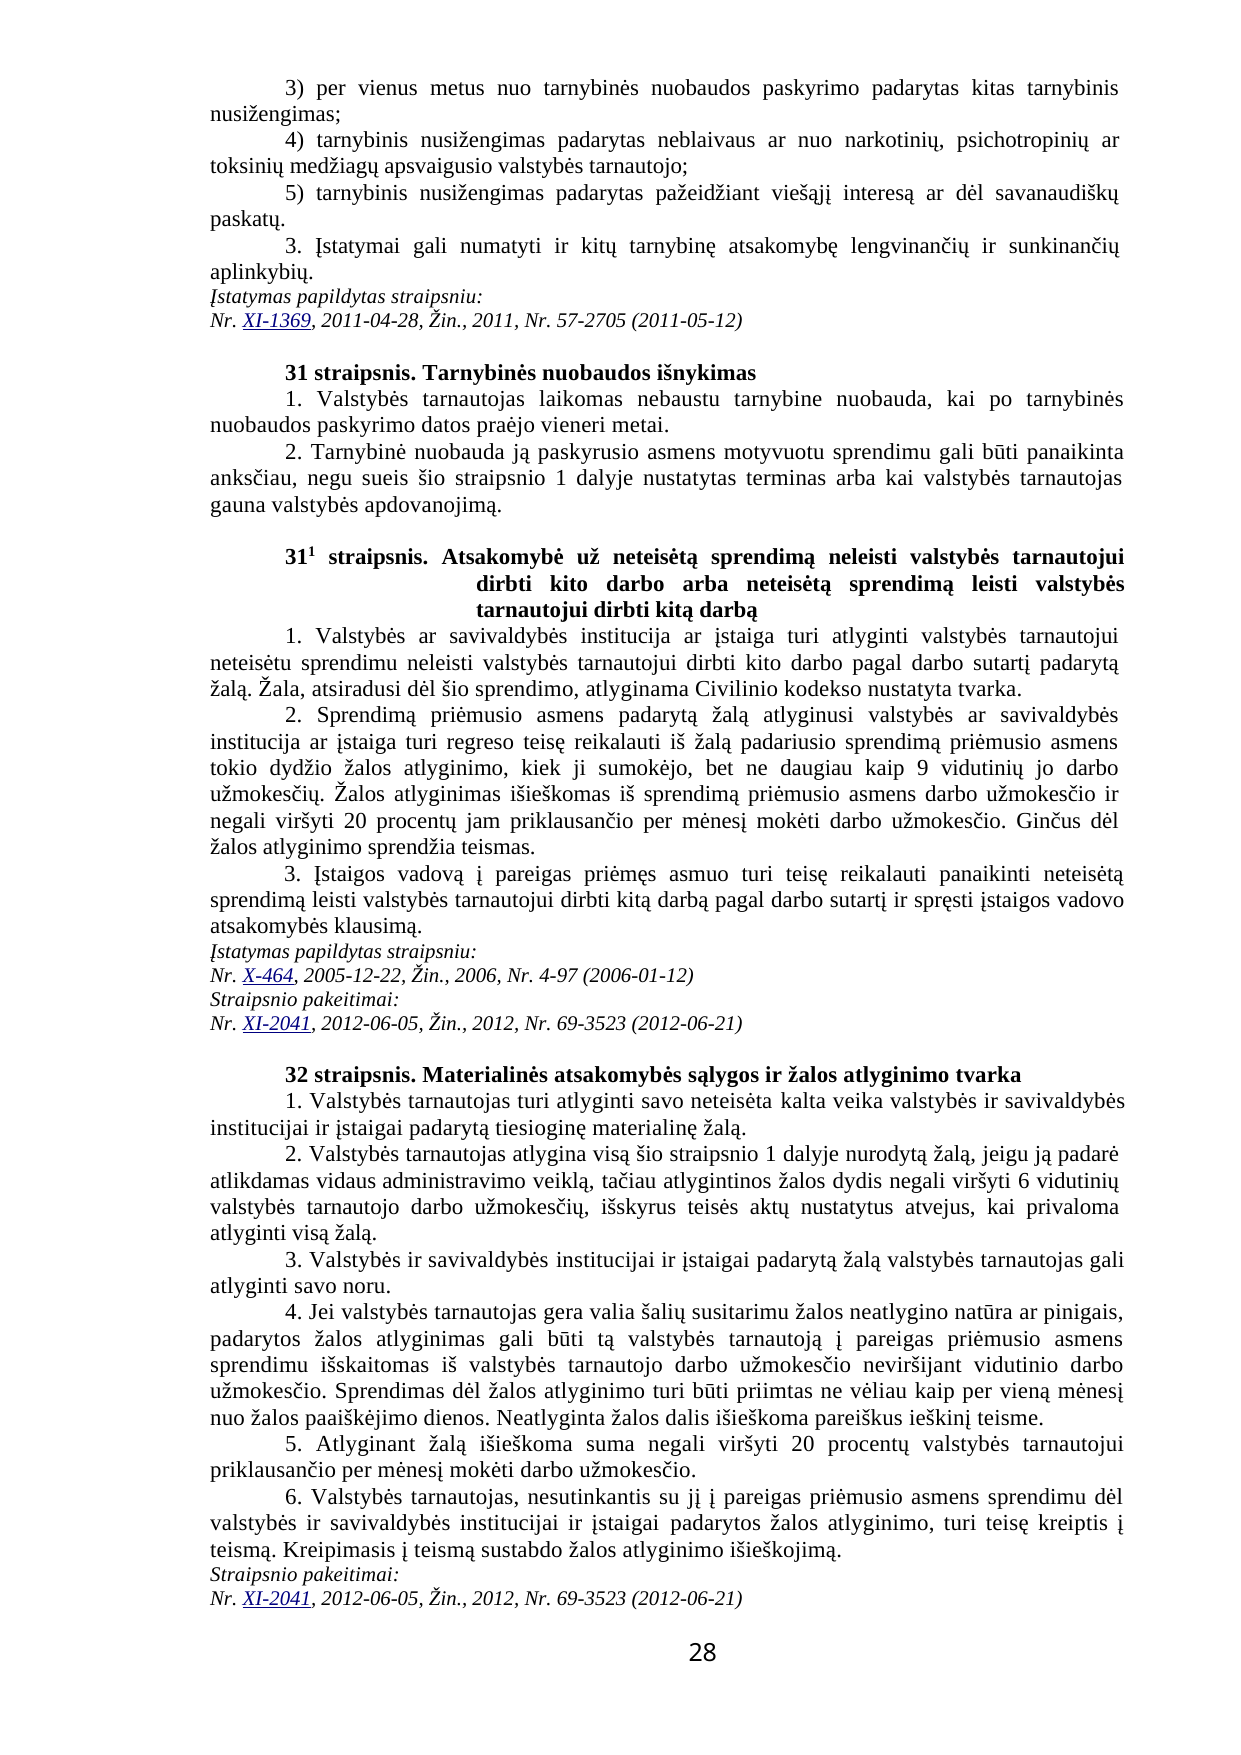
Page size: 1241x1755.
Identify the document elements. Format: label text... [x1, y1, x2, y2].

text 5. Atlyginant žalą išieškoma suma negali viršyti 20 procentų valstybės tarnautojui priklausančio per mėnesį mokėti darbo užmokesčio. [210, 1430, 1126, 1483]
text Įstatymas papildytas straipsniu: [210, 939, 1126, 963]
text 6. Valstybės tarnautojas, nesutinkantis su jį į pareigas priėmusio asmens sprendimu dėl valstybės ir savivaldybės institucijai ir įstaigai padarytos žalos atlyginimo, turi teisę kreiptis į teismą. Kreipimasis į teismą sustabdo žalos atlyginimo išieškojimą. [210, 1483, 1126, 1562]
text Įstatymas papildytas straipsniu: [210, 284, 1126, 308]
text 2. Sprendimą priėmusio asmens padarytą žalą atlyginusi valstybės ar savivaldybės institucija ar įstaiga turi regreso teisę reikalauti iš žalą padariusio sprendimą priėmusio asmens tokio dydžio žalos atlyginimo, kiek ji sumokėjo, bet ne daugiau kaip 9 vidutinių jo darbo užmokesčių. Žalos atlyginimas išieškomas iš sprendimą priėmusio asmens darbo užmokesčio ir negali viršyti 20 procentų jam priklausančio per mėnesį mokėti darbo užmokesčio. Ginčus dėl žalos atlyginimo sprendžia teismas. [210, 701, 1120, 859]
text 5) tarnybinis nusižengimas padarytas pažeidžiant viešąjį interesą ar dėl savanaudiškų paskatų. [210, 179, 1120, 232]
text Nr. XI-1369, 2011-04-28, Žin., 2011, Nr. 57-2705 (2011-05-12) [210, 308, 1120, 332]
text Straipsnio pakeitimai: [210, 987, 1126, 1011]
text 2. Valstybės tarnautojas atlygina visą šio straipsnio 1 dalyje nurodytą žalą, jeigu ją padarė atlikdamas vidaus administravimo veiklą, tačiau atlygintinos žalos dydis negali viršyti 6 vidutinių valstybės tarnautojo darbo užmokesčių, išskyrus teisės aktų nustatytus atvejus, kai privaloma atlyginti visą žalą. [210, 1140, 1120, 1246]
text 1. Valstybės ar savivaldybės institucija ar įstaiga turi atlyginti valstybės tarnautojui neteisėtu sprendimu neleisti valstybės tarnautojui dirbti kito darbo pagal darbo sutartį padarytą žalą. Žala, atsiradusi dėl šio sprendimo, atlyginama Civilinio kodekso nustatyta tvarka. [210, 622, 1120, 701]
text 4. Jei valstybės tarnautojas gera valia šalių susitarimu žalos neatlygino natūra ar pinigais, padarytos žalos atlyginimas gali būti tą valstybės tarnautoją į pareigas priėmusio asmens sprendimu išskaitomas iš valstybės tarnautojo darbo užmokesčio neviršijant vidutinio darbo užmokesčio. Sprendimas dėl žalos atlyginimo turi būti priimtas ne vėliau kaip per vieną mėnesį nuo žalos paaiškėjimo dienos. Neatlyginta žalos dalis išieškoma pareiškus ieškinį teisme. [210, 1298, 1126, 1430]
text 31 straipsnis. Tarnybinės nuobaudos išnykimas [210, 359, 1126, 385]
text Nr. XI-2041, 2012-06-05, Žin., 2012, Nr. 69-3523 (2012-06-21) [210, 1011, 1120, 1035]
text Straipsnio pakeitimai: [210, 1562, 1126, 1586]
text 3) per vienus metus nuo tarnybinės nuobaudos paskyrimo padarytas kitas tarnybinis nusižengimas; [210, 73, 1120, 126]
text 3. Įstatymai gali numatyti ir kitų tarnybinę atsakomybę lengvinančių ir sunkinančių aplinkybių. [210, 232, 1120, 284]
text Nr. XI-2041, 2012-06-05, Žin., 2012, Nr. 69-3523 (2012-06-21) [210, 1586, 1120, 1610]
text 1. Valstybės tarnautojas turi atlyginti savo neteisėta kalta veika valstybės ir savivaldybės institucijai ir įstaigai padarytą tiesioginę materialinę žalą. [210, 1088, 1126, 1140]
text 32 straipsnis. Materialinės atsakomybės sąlygos ir žalos atlyginimo tvarka [285, 1061, 1126, 1088]
text 3. Įstaigos vadovą į pareigas priėmęs asmuo turi teisę reikalauti panaikinti neteisėtą sprendimą leisti valstybės tarnautojui dirbti kitą darbą pagal darbo sutartį ir spręsti įstaigos vadovo atsakomybės klausimą. [210, 859, 1126, 939]
text Nr. X-464, 2005-12-22, Žin., 2006, Nr. 4-97 (2006-01-12) [210, 963, 1120, 987]
text 311 straipsnis. Atsakomybė už neteisėtą sprendimą neleisti valstybės tarnautojui dirbti kito darbo arba neteisėtą sprendimą leisti valstybės tarnautojui dirbti kitą darbą [285, 543, 1126, 622]
text 3. Valstybės ir savivaldybės institucijai ir įstaigai padarytą žalą valstybės tarnautojas gali atlyginti savo noru. [210, 1246, 1126, 1298]
text 4) tarnybinis nusižengimas padarytas neblaivaus ar nuo narkotinių, psichotropinių ar toksinių medžiagų apsvaigusio valstybės tarnautojo; [210, 126, 1120, 179]
text 1. Valstybės tarnautojas laikomas nebaustu tarnybine nuobauda, kai po tarnybinės nuobaudos paskyrimo datos praėjo vieneri metai. [210, 385, 1126, 438]
text 2. Tarnybinė nuobauda ją paskyrusio asmens motyvuotu sprendimu gali būti panaikinta anksčiau, negu sueis šio straipsnio 1 dalyje nustatytas terminas arba kai valstybės tarnautojas gauna valstybės apdovanojimą. [210, 438, 1126, 517]
